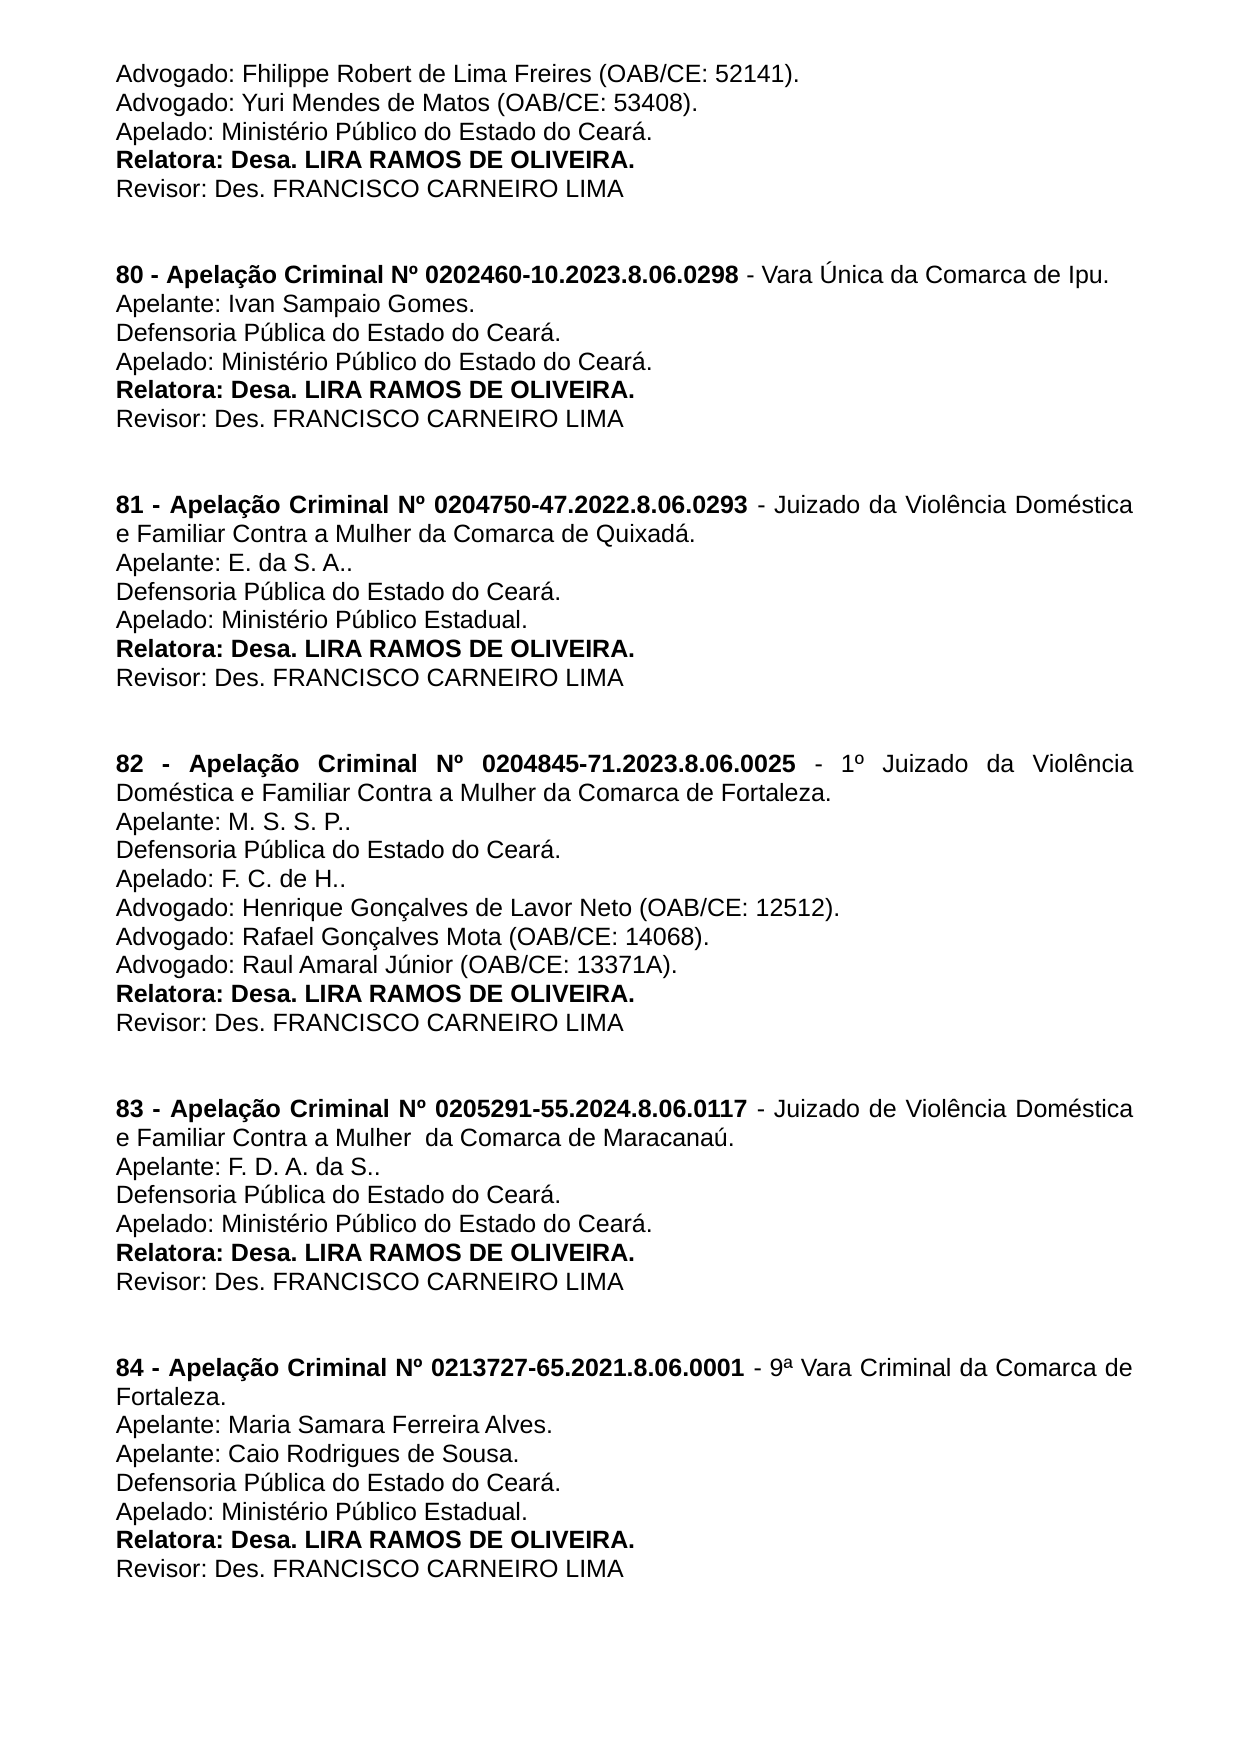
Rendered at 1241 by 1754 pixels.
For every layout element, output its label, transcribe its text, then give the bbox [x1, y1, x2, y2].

text Apelante: E. da S. A.. [116, 548, 1134, 577]
text Apelado: F. C. de H.. [116, 864, 1134, 893]
text Relatora: Desa. LIRA RAMOS DE OLIVEIRA. [116, 1238, 1134, 1267]
text Apelado: Ministério Público Estadual. [116, 605, 1134, 634]
text Apelado: Ministério Público do Estado do Ceará. [116, 347, 1134, 375]
text Apelante: F. D. A. da S.. [116, 1152, 1134, 1180]
text Revisor: Des. FRANCISCO CARNEIRO LIMA [116, 663, 1134, 692]
text Defensoria Pública do Estado do Ceará. [116, 835, 1134, 864]
text Defensoria Pública do Estado do Ceará. [116, 1180, 1134, 1209]
text Advogado: Henrique Gonçalves de Lavor Neto (OAB/CE: 12512). [116, 893, 1134, 922]
text Advogado: Raul Amaral Júnior (OAB/CE: 13371A). [116, 950, 1134, 979]
text Apelado: Ministério Público do Estado do Ceará. [116, 117, 1134, 145]
text Defensoria Pública do Estado do Ceará. [116, 318, 1134, 347]
text Revisor: Des. FRANCISCO CARNEIRO LIMA [116, 1267, 1134, 1295]
text Defensoria Pública do Estado do Ceará. [116, 1468, 1134, 1497]
text 84 - Apelação Criminal Nº 0213727-65.2021.8.06.0001 - 9ª Vara Criminal da Comarca de Fortaleza. [116, 1353, 1134, 1410]
text Relatora: Desa. LIRA RAMOS DE OLIVEIRA. [116, 1525, 1134, 1554]
text Apelado: Ministério Público do Estado do Ceará. [116, 1209, 1134, 1238]
text Apelante: Maria Samara Ferreira Alves. [116, 1410, 1134, 1439]
text Advogado: Yuri Mendes de Matos (OAB/CE: 53408). [116, 88, 1134, 117]
text Relatora: Desa. LIRA RAMOS DE OLIVEIRA. [116, 145, 1134, 174]
text Revisor: Des. FRANCISCO CARNEIRO LIMA [116, 1554, 1134, 1583]
text 80 - Apelação Criminal Nº 0202460-10.2023.8.06.0298 - Vara Única da Comarca de Ipu. [116, 260, 1134, 289]
text Apelado: Ministério Público Estadual. [116, 1497, 1134, 1525]
text Revisor: Des. FRANCISCO CARNEIRO LIMA [116, 174, 1134, 203]
text Defensoria Pública do Estado do Ceará. [116, 577, 1134, 605]
text 83 - Apelação Criminal Nº 0205291-55.2024.8.06.0117 - Juizado de Violência Doméstica e Familiar Contra a Mulher da Comarca de Maracanaú. [116, 1094, 1134, 1152]
text Apelante: Caio Rodrigues de Sousa. [116, 1439, 1134, 1468]
text 82 - Apelação Criminal Nº 0204845-71.2023.8.06.0025 - 1º Juizado da Violência Doméstica e Familiar Contra a Mulher da Comarca de Fortaleza. [116, 749, 1134, 807]
text Advogado: Rafael Gonçalves Mota (OAB/CE: 14068). [116, 922, 1134, 950]
text Advogado: Fhilippe Robert de Lima Freires (OAB/CE: 52141). [116, 59, 1134, 88]
text Revisor: Des. FRANCISCO CARNEIRO LIMA [116, 1008, 1134, 1037]
text Revisor: Des. FRANCISCO CARNEIRO LIMA [116, 404, 1134, 433]
text Relatora: Desa. LIRA RAMOS DE OLIVEIRA. [116, 634, 1134, 663]
text 81 - Apelação Criminal Nº 0204750-47.2022.8.06.0293 - Juizado da Violência Doméstica e Familiar Contra a Mulher da Comarca de Quixadá. [116, 490, 1134, 548]
text Apelante: Ivan Sampaio Gomes. [116, 289, 1134, 318]
text Relatora: Desa. LIRA RAMOS DE OLIVEIRA. [116, 979, 1134, 1008]
text Apelante: M. S. S. P.. [116, 807, 1134, 835]
text Relatora: Desa. LIRA RAMOS DE OLIVEIRA. [116, 375, 1134, 404]
